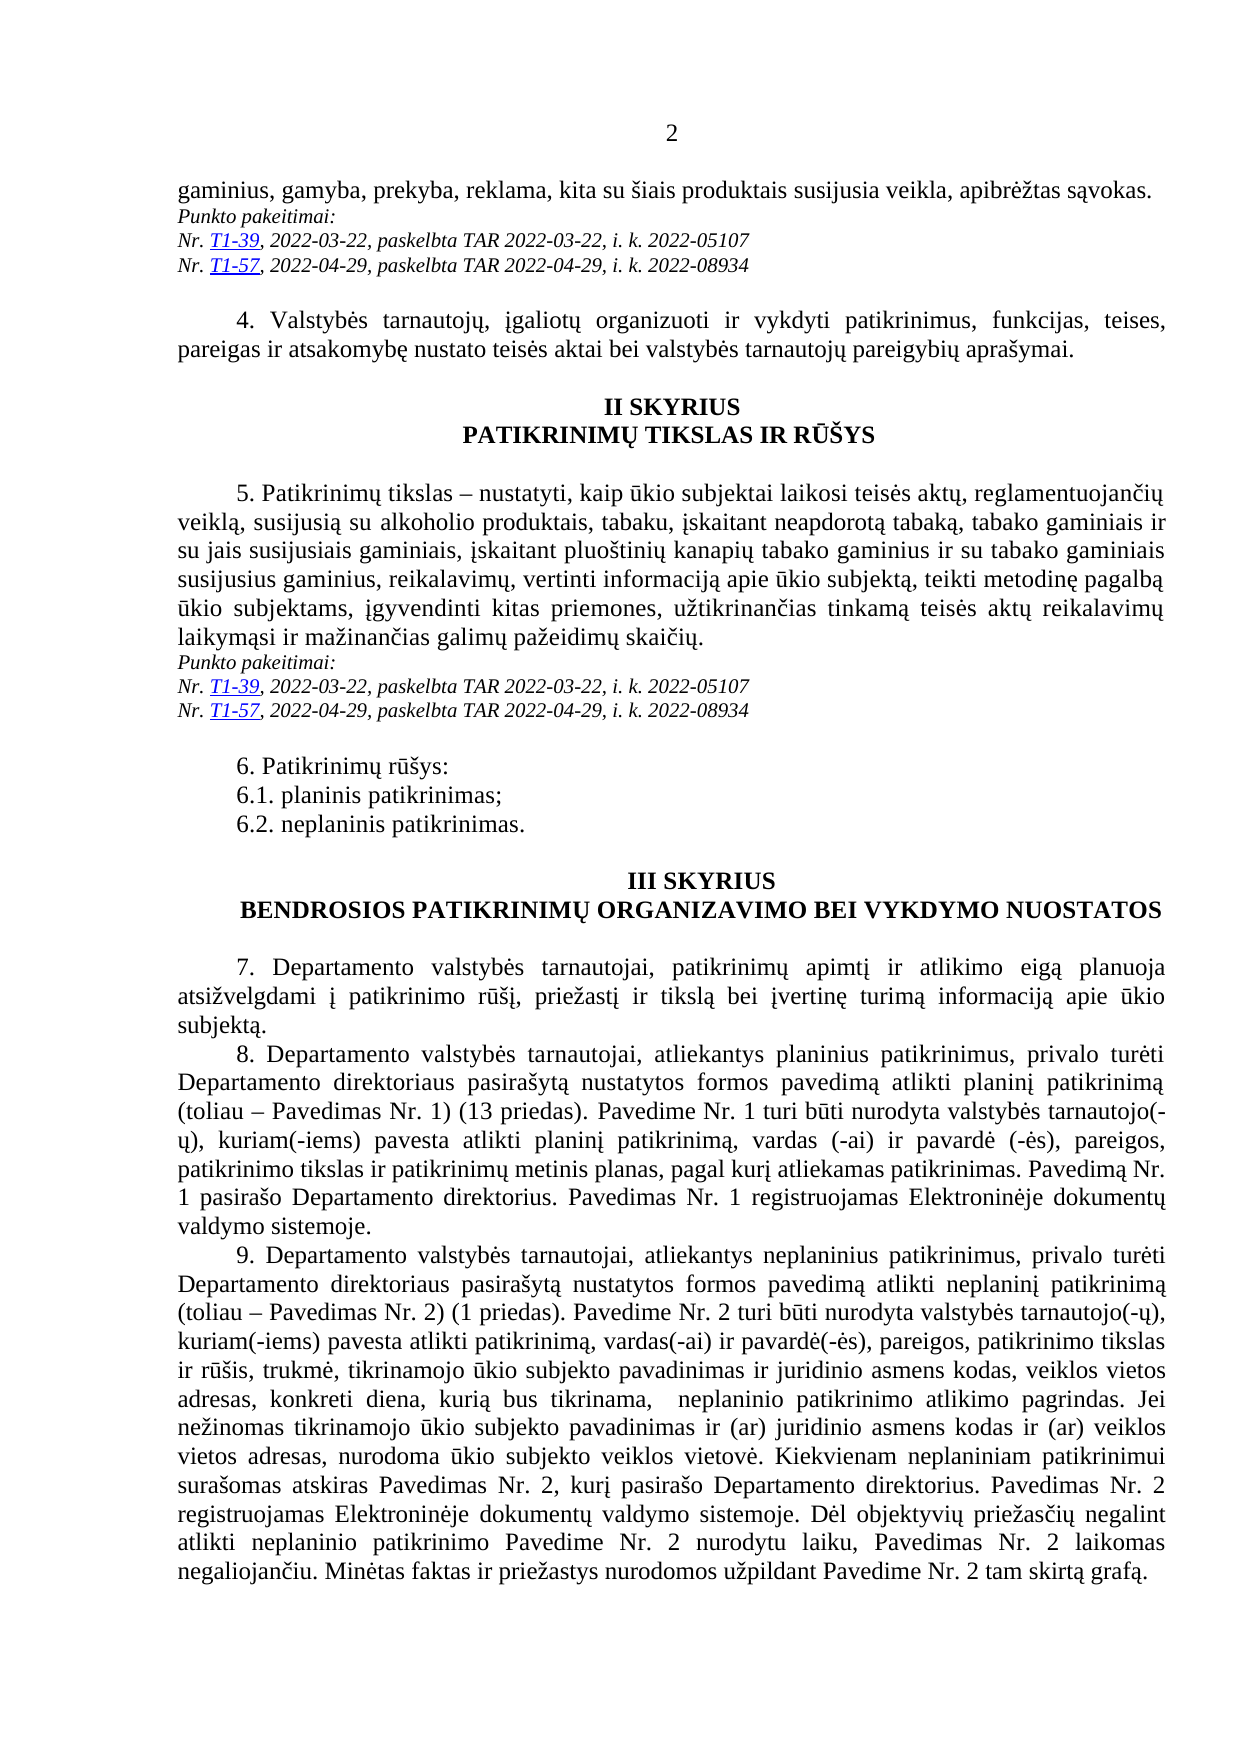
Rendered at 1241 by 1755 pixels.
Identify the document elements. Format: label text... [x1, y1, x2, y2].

text II SKYRIUS [177, 392, 1167, 420]
text gaminius, gamyba, prekyba, reklama, kita su šiais produktais susijusia veikla, apibrėžtas sąvokas. [177, 176, 1167, 204]
text Nr. T1-39, 2022-03-22, paskelbta TAR 2022-03-22, i. k. 2022-05107 [177, 674, 1167, 698]
text BENDROSIOS PATIKRINIMŲ ORGANIZAVIMO BEI VYKDYMO NUOSTATOS [177, 895, 1167, 924]
text 8. Departamento valstybės tarnautojai, atliekantys planinius patikrinimus, privalo turėti Departamento direktoriaus pasirašytą nustatytos formos pavedimą atlikti planinį patikrinimą (toliau – Pavedimas Nr. 1) (13 priedas). Pavedime Nr. 1 turi būti nurodyta valstybės tarnautojo(-ų), kuriam(-iems) pavesta atlikti planinį patikrinimą, vardas (-ai) ir pavardė (-ės), pareigos, patikrinimo tikslas ir patikrinimų metinis planas, pagal kurį atliekamas patikrinimas. Pavedimą Nr. 1 pasirašo Departamento direktorius. Pavedimas Nr. 1 registruojamas Elektroninėje dokumentų valdymo sistemoje. [177, 1039, 1167, 1240]
text Nr. T1-57, 2022-04-29, paskelbta TAR 2022-04-29, i. k. 2022-08934 [177, 698, 1167, 722]
text 9. Departamento valstybės tarnautojai, atliekantys neplaninius patikrinimus, privalo turėti Departamento direktoriaus pasirašytą nustatytos formos pavedimą atlikti neplaninį patikrinimą (toliau – Pavedimas Nr. 2) (1 priedas). Pavedime Nr. 2 turi būti nurodyta valstybės tarnautojo(-ų), kuriam(-iems) pavesta atlikti patikrinimą, vardas(-ai) ir pavardė(-ės), pareigos, patikrinimo tikslas ir rūšis, trukmė, tikrinamojo ūkio subjekto pavadinimas ir juridinio asmens kodas, veiklos vietos adresas, konkreti diena, kurią bus tikrinama, neplaninio patikrinimo atlikimo pagrindas. Jei nežinomas tikrinamojo ūkio subjekto pavadinimas ir (ar) juridinio asmens kodas ir (ar) veiklos vietos adresas, nurodoma ūkio subjekto veiklos vietovė. Kiekvienam neplaniniam patikrinimui surašomas atskiras Pavedimas Nr. 2, kurį pasirašo Departamento direktorius. Pavedimas Nr. 2 registruojamas Elektroninėje dokumentų valdymo sistemoje. Dėl objektyvių priežasčių negalint atlikti neplaninio patikrinimo Pavedime Nr. 2 nurodytu laiku, Pavedimas Nr. 2 laikomas negaliojančiu. Minėtas faktas ir priežastys nurodomos užpildant Pavedime Nr. 2 tam skirtą grafą. [177, 1240, 1167, 1585]
text patikrinimų TIKSLAS ir RŪŠYS [177, 420, 1167, 449]
text 6.1. planinis patikrinimas; [177, 780, 1167, 809]
text 4. Valstybės tarnautojų, įgaliotų organizuoti ir vykdyti patikrinimus, funkcijas, teises, pareigas ir atsakomybę nustato teisės aktai bei valstybės tarnautojų pareigybių aprašymai. [177, 305, 1167, 363]
text Punkto pakeitimai: [177, 204, 1167, 228]
text 5. Patikrinimų tikslas – nustatyti, kaip ūkio subjektai laikosi teisės aktų, reglamentuojančių veiklą, susijusią su alkoholio produktais, tabaku, įskaitant neapdorotą tabaką, tabako gaminiais ir su jais susijusiais gaminiais, įskaitant pluoštinių kanapių tabako gaminius ir su tabako gaminiais susijusius gaminius, reikalavimų, vertinti informaciją apie ūkio subjektą, teikti metodinę pagalbą ūkio subjektams, įgyvendinti kitas priemones, užtikrinančias tinkamą teisės aktų reikalavimų laikymąsi ir mažinančias galimų pažeidimų skaičių. [177, 478, 1167, 650]
text Nr. T1-57, 2022-04-29, paskelbta TAR 2022-04-29, i. k. 2022-08934 [177, 252, 1167, 277]
text 6. Patikrinimų rūšys: [177, 751, 1167, 780]
text Punkto pakeitimai: [177, 650, 1167, 674]
text 7. Departamento valstybės tarnautojai, patikrinimų apimtį ir atlikimo eigą planuoja atsižvelgdami į patikrinimo rūšį, priežastį ir tikslą bei įvertinę turimą informaciją apie ūkio subjektą. [177, 952, 1167, 1039]
text Nr. T1-39, 2022-03-22, paskelbta TAR 2022-03-22, i. k. 2022-05107 [177, 228, 1167, 252]
text III SKYRIUS [177, 866, 1167, 895]
text 6.2. neplaninis patikrinimas. [177, 809, 1167, 837]
